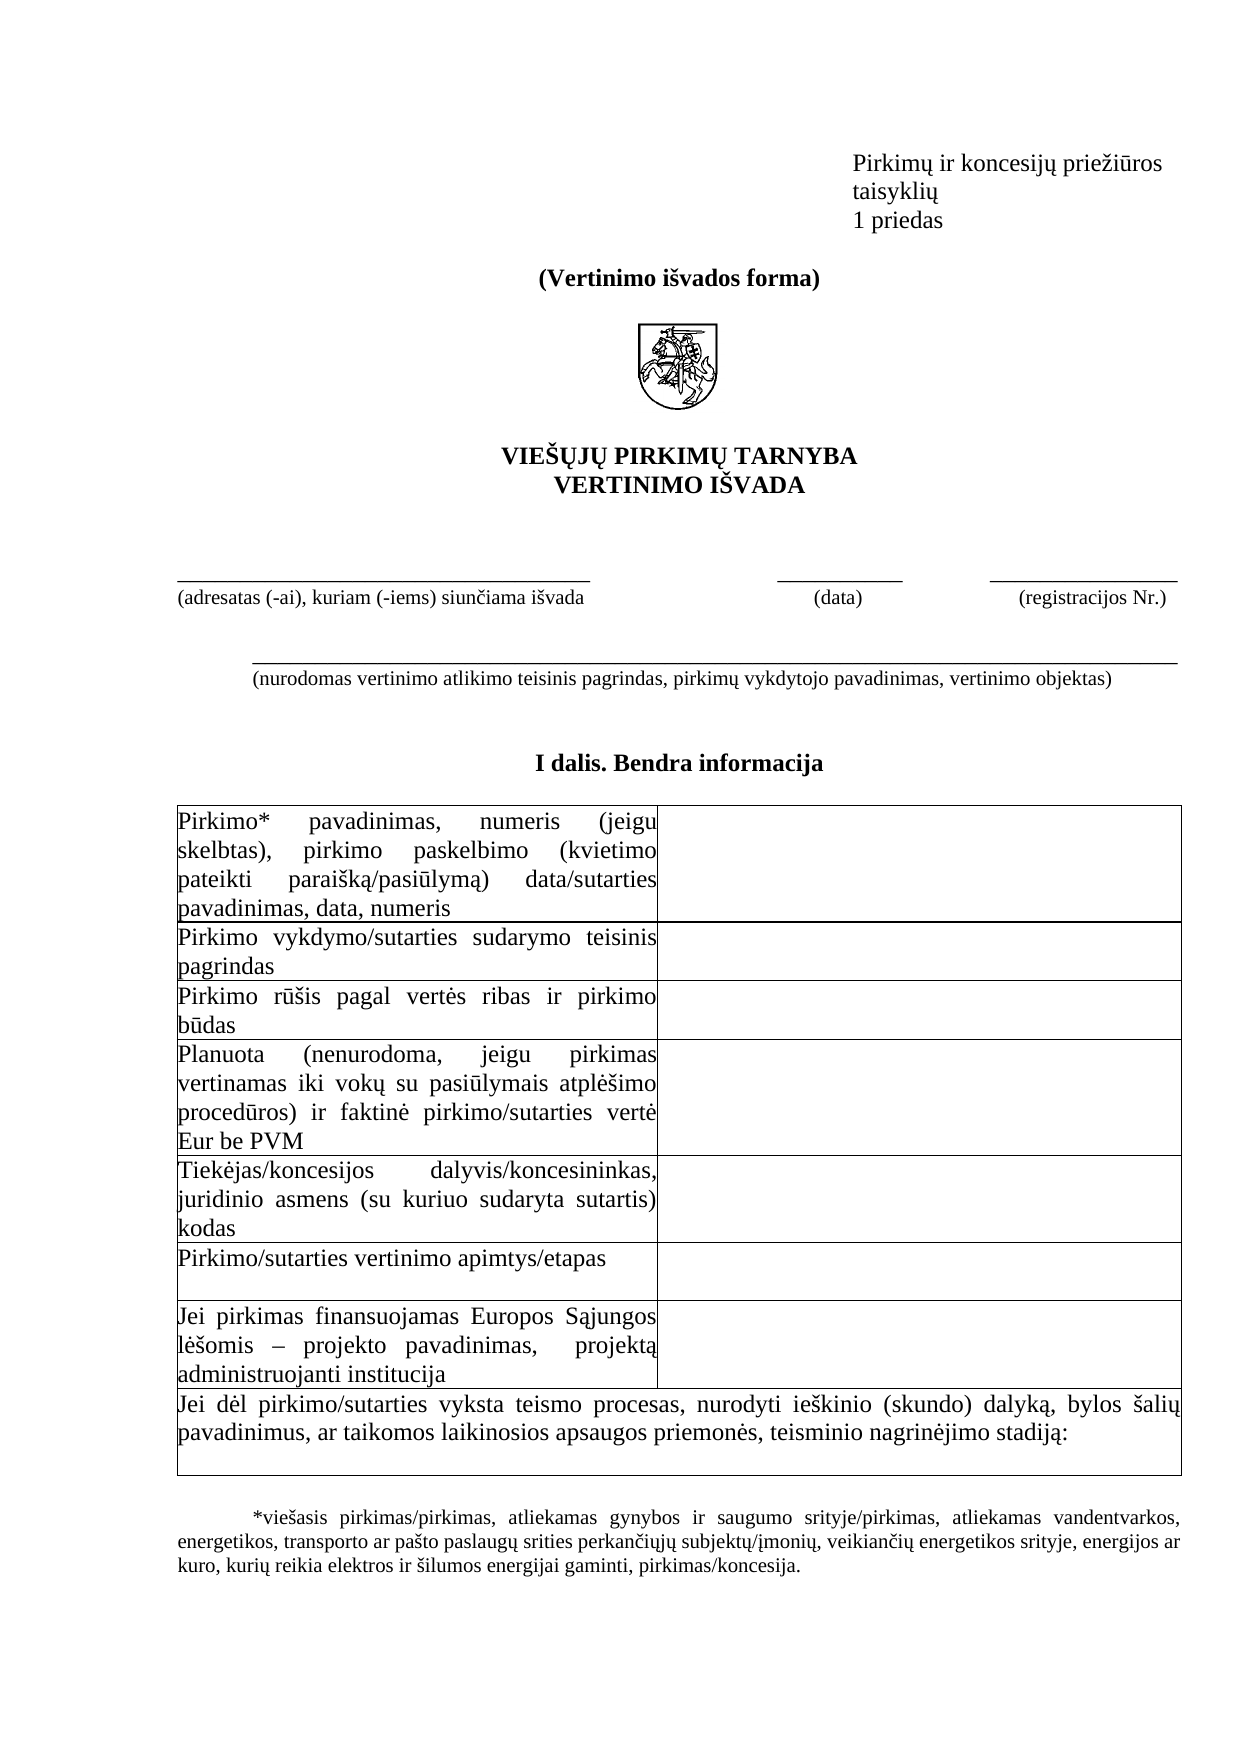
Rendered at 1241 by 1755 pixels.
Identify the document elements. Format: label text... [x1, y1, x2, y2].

text _________________________________ __________ _______________ [177, 556, 1181, 585]
text (nurodomas vertinimo atlikimo teisinis pagrindas, pirkimų vykdytojo pavadinimas, vertinimo objektas) [177, 666, 1181, 690]
table_cell Jei pirkimas finansuojamas Europos Sąjungos lėšomis – projekto pavadinimas, projektą administruojanti institucija [178, 1301, 657, 1388]
table_cell Jei dėl pirkimo/sutarties vyksta teismo procesas, nurodyti ieškinio (skundo) dalyką, bylos šalių pavadinimus, ar taikomos laikinosios apsaugos priemonės, teisminio nagrinėjimo stadiją: [178, 1389, 1181, 1475]
text Pirkimų ir koncesijų priežiūros [852, 148, 1181, 176]
text (adresatas (-ai), kuriam (-iems) siunčiama išvada (data) (registracijos Nr.) [177, 585, 1176, 609]
table_cell [658, 1040, 1181, 1154]
table_cell [658, 923, 1181, 980]
text VIEŠŲJŲ PIRKIMŲ TARNYBA [177, 441, 1181, 470]
text *viešasis pirkimas/pirkimas, atliekamas gynybos ir saugumo srityje/pirkimas, atliekamas vandentvarkos, energetikos, transporto ar pašto paslaugų srities perkančiųjų subjektų/įmonių, veikiančių energetikos srityje, energijos ar kuro, kurių reikia elektros ir šilumos energijai gaminti, pirkimas/koncesija. [177, 1505, 1181, 1577]
text taisyklių [852, 176, 1181, 205]
table_cell [658, 981, 1181, 1038]
table_header Pirkimo* pavadinimas, numeris (jeigu skelbtas), pirkimo paskelbimo (kvietimo pateikti paraišką/pasiūlymą) data/sutarties pavadinimas, data, numeris [178, 806, 657, 921]
text __________________________________________________________________________ [177, 638, 1181, 666]
text 1 priedas [852, 205, 1181, 234]
table_header [658, 806, 1181, 921]
table_cell [658, 1156, 1181, 1242]
table_cell Planuota (nenurodoma, jeigu pirkimas vertinamas iki vokų su pasiūlymais atplėšimo procedūros) ir faktinė pirkimo/sutarties vertė Eur be PVM [178, 1040, 657, 1154]
table_cell Pirkimo/sutarties vertinimo apimtys/etapas [178, 1243, 657, 1300]
text (Vertinimo išvados forma) [177, 263, 1181, 291]
table_cell [658, 1301, 1181, 1388]
table_cell [658, 1243, 1181, 1300]
text VERTINIMO IŠVADA [177, 470, 1181, 498]
table_cell Pirkimo rūšis pagal vertės ribas ir pirkimo būdas [178, 981, 657, 1038]
text I dalis. Bendra informacija [177, 748, 1181, 777]
table_cell Pirkimo vykdymo/sutarties sudarymo teisinis pagrindas [178, 923, 657, 980]
table_cell Tiekėjas/koncesijos dalyvis/koncesininkas, juridinio asmens (su kuriuo sudaryta sutartis) kodas [178, 1156, 657, 1242]
